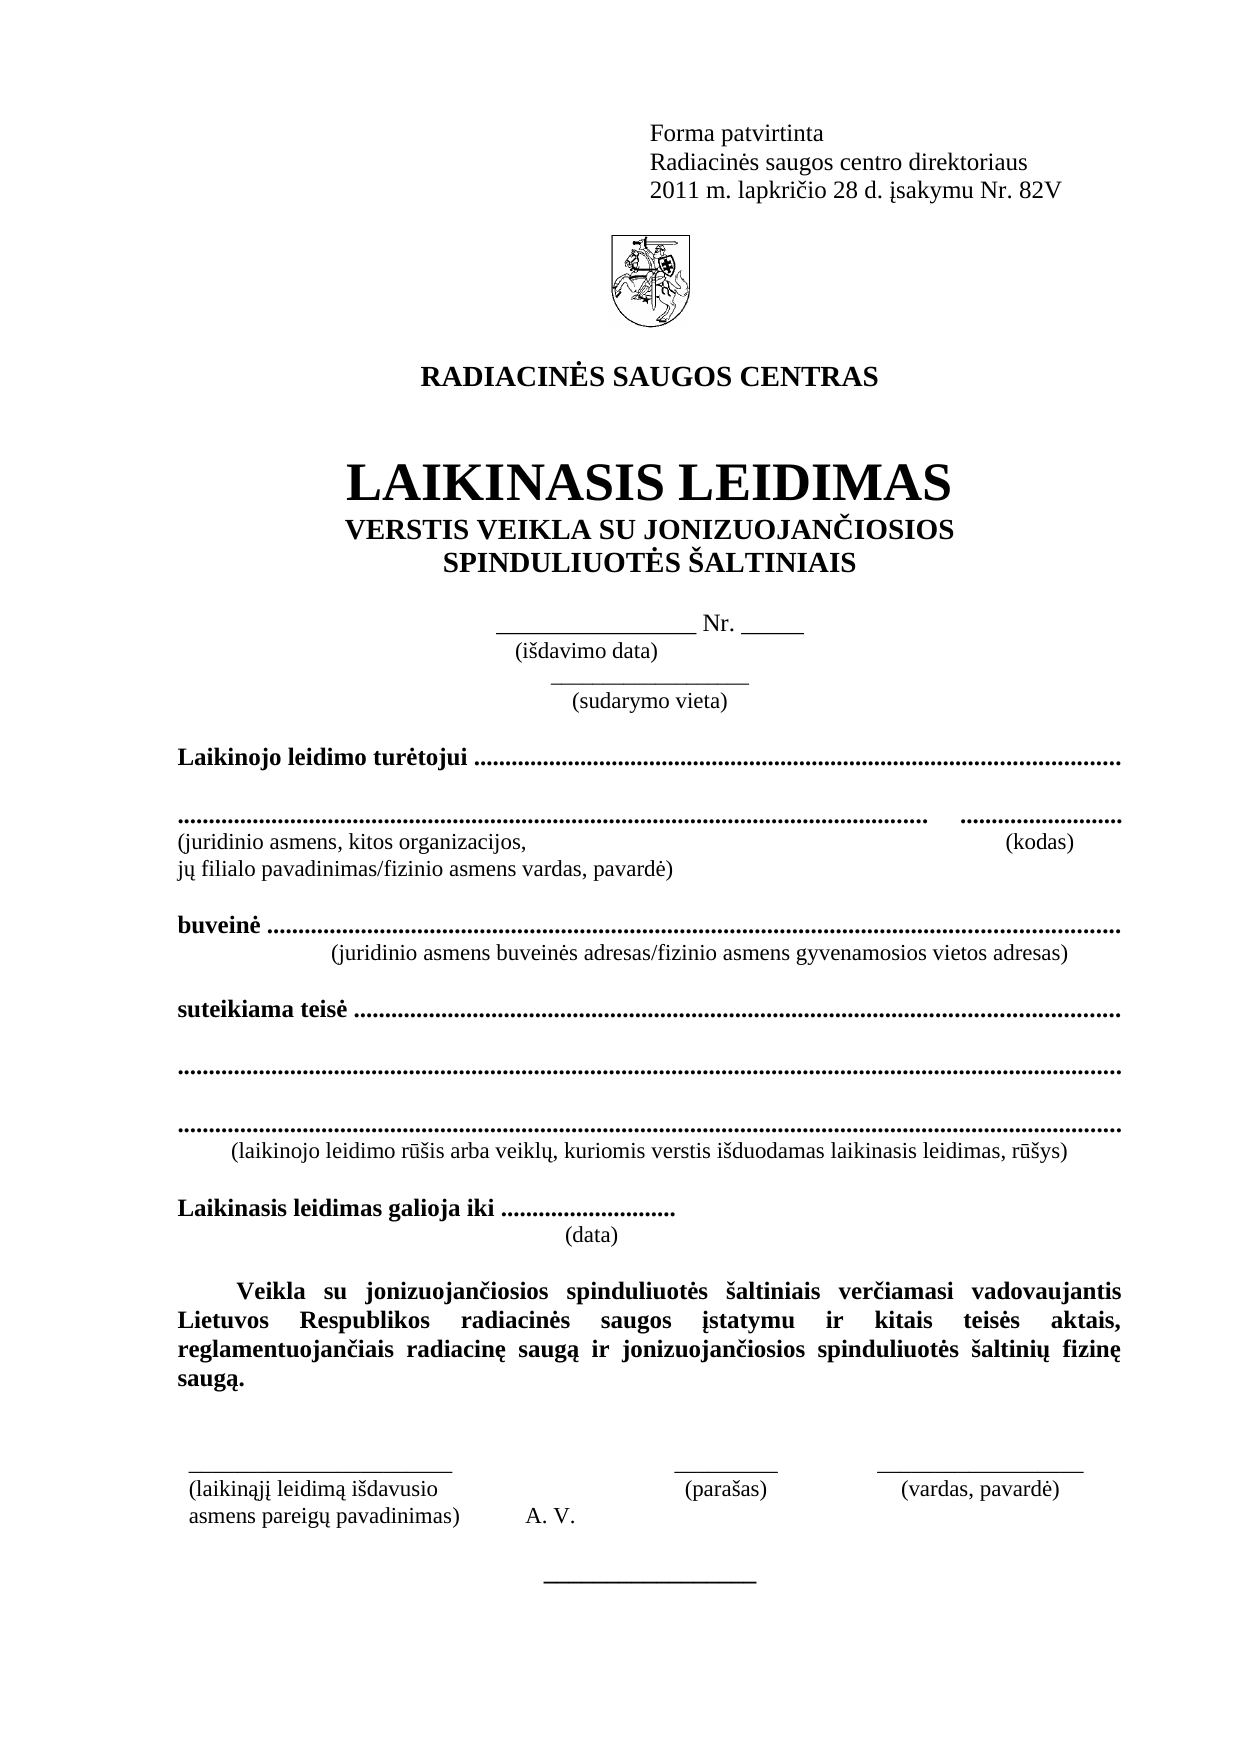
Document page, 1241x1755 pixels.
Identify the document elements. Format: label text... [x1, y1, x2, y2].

table_header __________________ (vardas, pavardė) [839, 1449, 1122, 1528]
text Laikinojo leidimo turėtojui [177, 742, 1122, 771]
text . [177, 1051, 1122, 1080]
text (laikinojo leidimo rūšis arba veiklų, kuriomis verstis išduodamas laikinasis leidimas, rūšys) [177, 1137, 1122, 1164]
text Laikinasis leidimas galioja iki ............................ [177, 1193, 1122, 1221]
text . [177, 1109, 1122, 1137]
table_header A. V. [493, 1449, 613, 1528]
text 2011 m. lapkričio 28 d. įsakymu Nr. 82V [649, 176, 1122, 204]
text VERSTIS veiklA su jonizuojančiosios [177, 512, 1122, 546]
text ___________________ [177, 663, 1122, 687]
text Veikla su jonizuojančiosios spinduliuotės šaltiniais verčiamasi vadovaujantis Lietuvos Respublikos radiacinės saugos įstatymu ir kitais teisės aktais, reglamentuojančiais radiacinę saugą ir jonizuojančiosios spinduliuotės šaltinių fizinę saugą. [177, 1276, 1122, 1391]
text (išdavimo data) [515, 637, 1122, 663]
text jų filialo pavadinimas/fizinio asmens vardas, pavardė) [177, 855, 1122, 881]
text (juridinio asmens, kitos organizacijos, (kodas) [177, 828, 1122, 855]
text spinduliuotės šaltiniais [177, 546, 1122, 579]
text ________________ Nr. _____ [177, 608, 1122, 637]
text Forma patvirtinta [649, 118, 1122, 147]
text (sudarymo vieta) [177, 687, 1122, 713]
text Laikinasis leidimas [177, 450, 1122, 512]
text Radiacinės saugos centras [177, 359, 1122, 392]
text (juridinio asmens buveinės adresas/fizinio asmens gyvenamosios vietos adresas) [277, 939, 1122, 965]
text (data) [177, 1221, 1122, 1248]
text buveinė [177, 910, 1122, 939]
table_header _________ (parašas) [614, 1449, 838, 1528]
text suteikiama teisė [177, 994, 1122, 1022]
text . .......................... [177, 800, 1122, 828]
table_header _______________________ (laikinąjį leidimą išdavusio asmens pareigų pavadinimas) [177, 1449, 493, 1528]
text _________________ [177, 1557, 1122, 1586]
text Radiacinės saugos centro direktoriaus [649, 147, 1122, 176]
